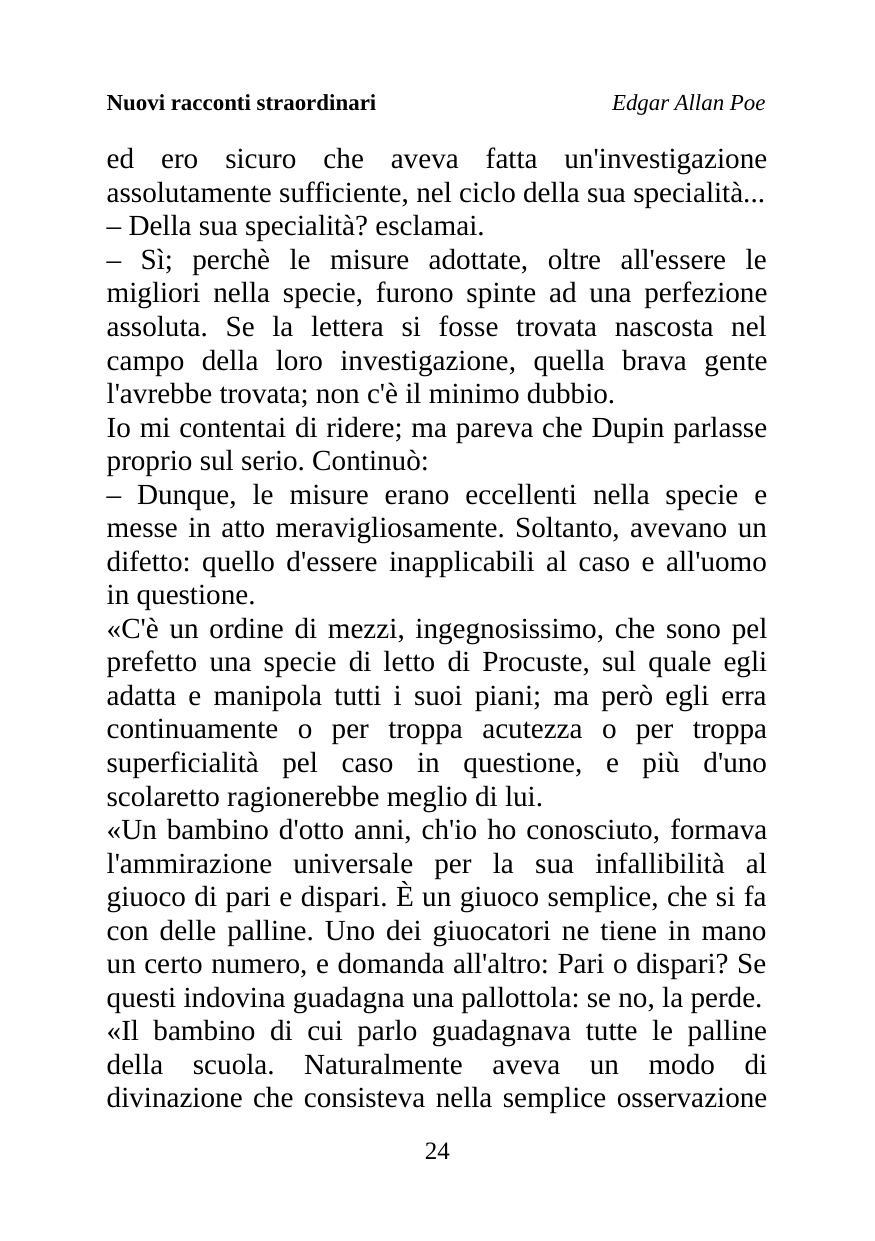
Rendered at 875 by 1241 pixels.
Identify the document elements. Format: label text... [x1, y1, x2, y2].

text «C'è un ordine di mezzi, ingegnosissimo, che sono pel prefetto una specie di letto di Procuste, sul quale egli adatta e manipola tutti i suoi piani; ma però egli erra continuamente o per troppa acutezza o per troppa superficialità pel caso in questione, e più d'uno scolaretto ragionerebbe meglio di lui. [106, 611, 768, 812]
text – Sì; perchè le misure adottate, oltre all'essere le migliori nella specie, furono spinte ad una perfezione assoluta. Se la lettera si fosse trovata nascosta nel campo della loro investigazione, quella brava gente l'avrebbe trovata; non c'è il minimo dubbio. [106, 242, 768, 410]
text – Dunque, le misure erano eccellenti nella specie e messe in atto meravigliosamente. Soltanto, avevano un difetto: quello d'essere inapplicabili al caso e all'uomo in questione. [106, 477, 768, 611]
text ed ero sicuro che aveva fatta un'investigazione assolutamente sufficiente, nel ciclo della sua specialità... [106, 141, 768, 208]
text – Della sua specialità? esclamai. [106, 208, 768, 242]
text Io mi contentai di ridere; ma pareva che Dupin parlasse proprio sul serio. Continuò: [106, 410, 768, 477]
text «Il bambino di cui parlo guadagnava tutte le palline della scuola. Naturalmente aveva un modo di divinazione che consisteva nella semplice osservazione [106, 1013, 768, 1114]
text «Un bambino d'otto anni, ch'io ho conosciuto, formava l'ammirazione universale per la sua infallibilità al giuoco di pari e dispari. È un giuoco semplice, che si fa con delle palline. Uno dei giuocatori ne tiene in mano un certo numero, e domanda all'altro: Pari o dispari? Se questi indovina guadagna una pallottola: se no, la perde. [106, 812, 768, 1013]
